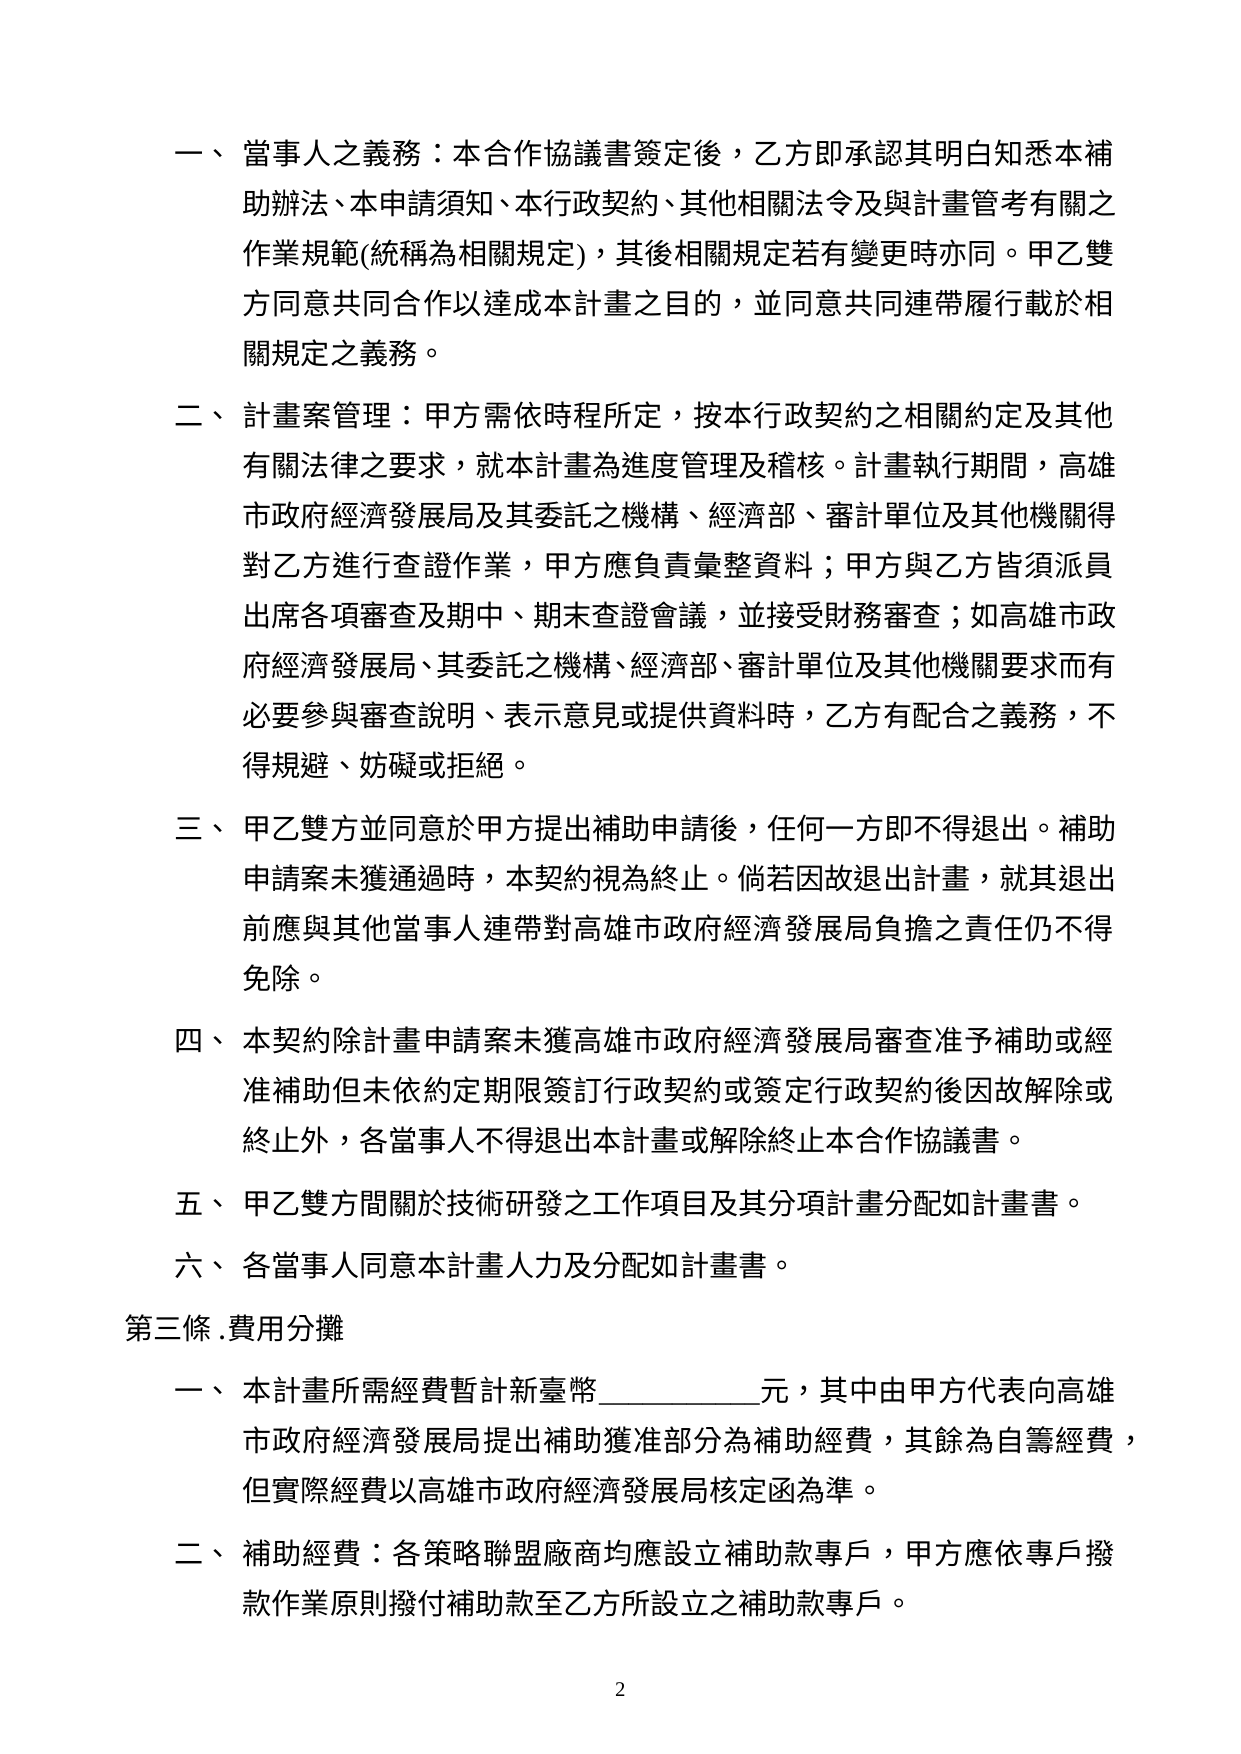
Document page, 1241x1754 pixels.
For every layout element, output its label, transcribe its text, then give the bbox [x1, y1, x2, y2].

list 甲乙雙方並同意於甲方提出補助申請後，任何一方即不得退出。補助申請案未獲通過時，本契約視為終止。倘若因故退出計畫，就其退出前應與其他當事人連帶對高雄市政府經濟發展局負擔之責任仍不得免除。 [174, 799, 1116, 999]
list 本契約除計畫申請案未獲高雄市政府經濟發展局審查准予補助或經准補助但未依約定期限簽訂行政契約或簽定行政契約後因故解除或終止外，各當事人不得退出本計畫或解除終止本合作協議書。 [174, 1012, 1116, 1162]
list 費用分攤 [124, 1299, 1116, 1349]
list 本計畫所需經費暫計新臺幣___________元，其中由甲方代表向高雄市政府經濟發展局提出補助獲准部分為補助經費，其餘為自籌經費，但實際經費以高雄市政府經濟發展局核定函為準。 [174, 1362, 1116, 1512]
list 甲乙雙方間關於技術研發之工作項目及其分項計畫分配如計畫書。 [174, 1174, 1116, 1224]
list 補助經費：各策略聯盟廠商均應設立補助款專戶，甲方應依專戶撥款作業原則撥付補助款至乙方所設立之補助款專戶。 [174, 1524, 1116, 1624]
list 各當事人同意本計畫人力及分配如計畫書。 [174, 1237, 1116, 1287]
list 當事人之義務：本合作協議書簽定後，乙方即承認其明白知悉本補助辦法、本申請須知、本行政契約、其他相關法令及與計畫管考有關之作業規範(統稱為相關規定)，其後相關規定若有變更時亦同。甲乙雙方同意共同合作以達成本計畫之目的，並同意共同連帶履行載於相關規定之義務。 [174, 124, 1116, 374]
list 計畫案管理：甲方需依時程所定，按本行政契約之相關約定及其他有關法律之要求，就本計畫為進度管理及稽核。計畫執行期間，高雄市政府經濟發展局及其委託之機構、經濟部、審計單位及其他機關得對乙方進行查證作業，甲方應負責彙整資料；甲方與乙方皆須派員出席各項審查及期中、期末查證會議，並接受財務審查；如高雄市政府經濟發展局、其委託之機構、經濟部、審計單位及其他機關要求而有必要參與審查說明、表示意見或提供資料時，乙方有配合之義務，不得規避、妨礙或拒絕。 [174, 387, 1116, 787]
